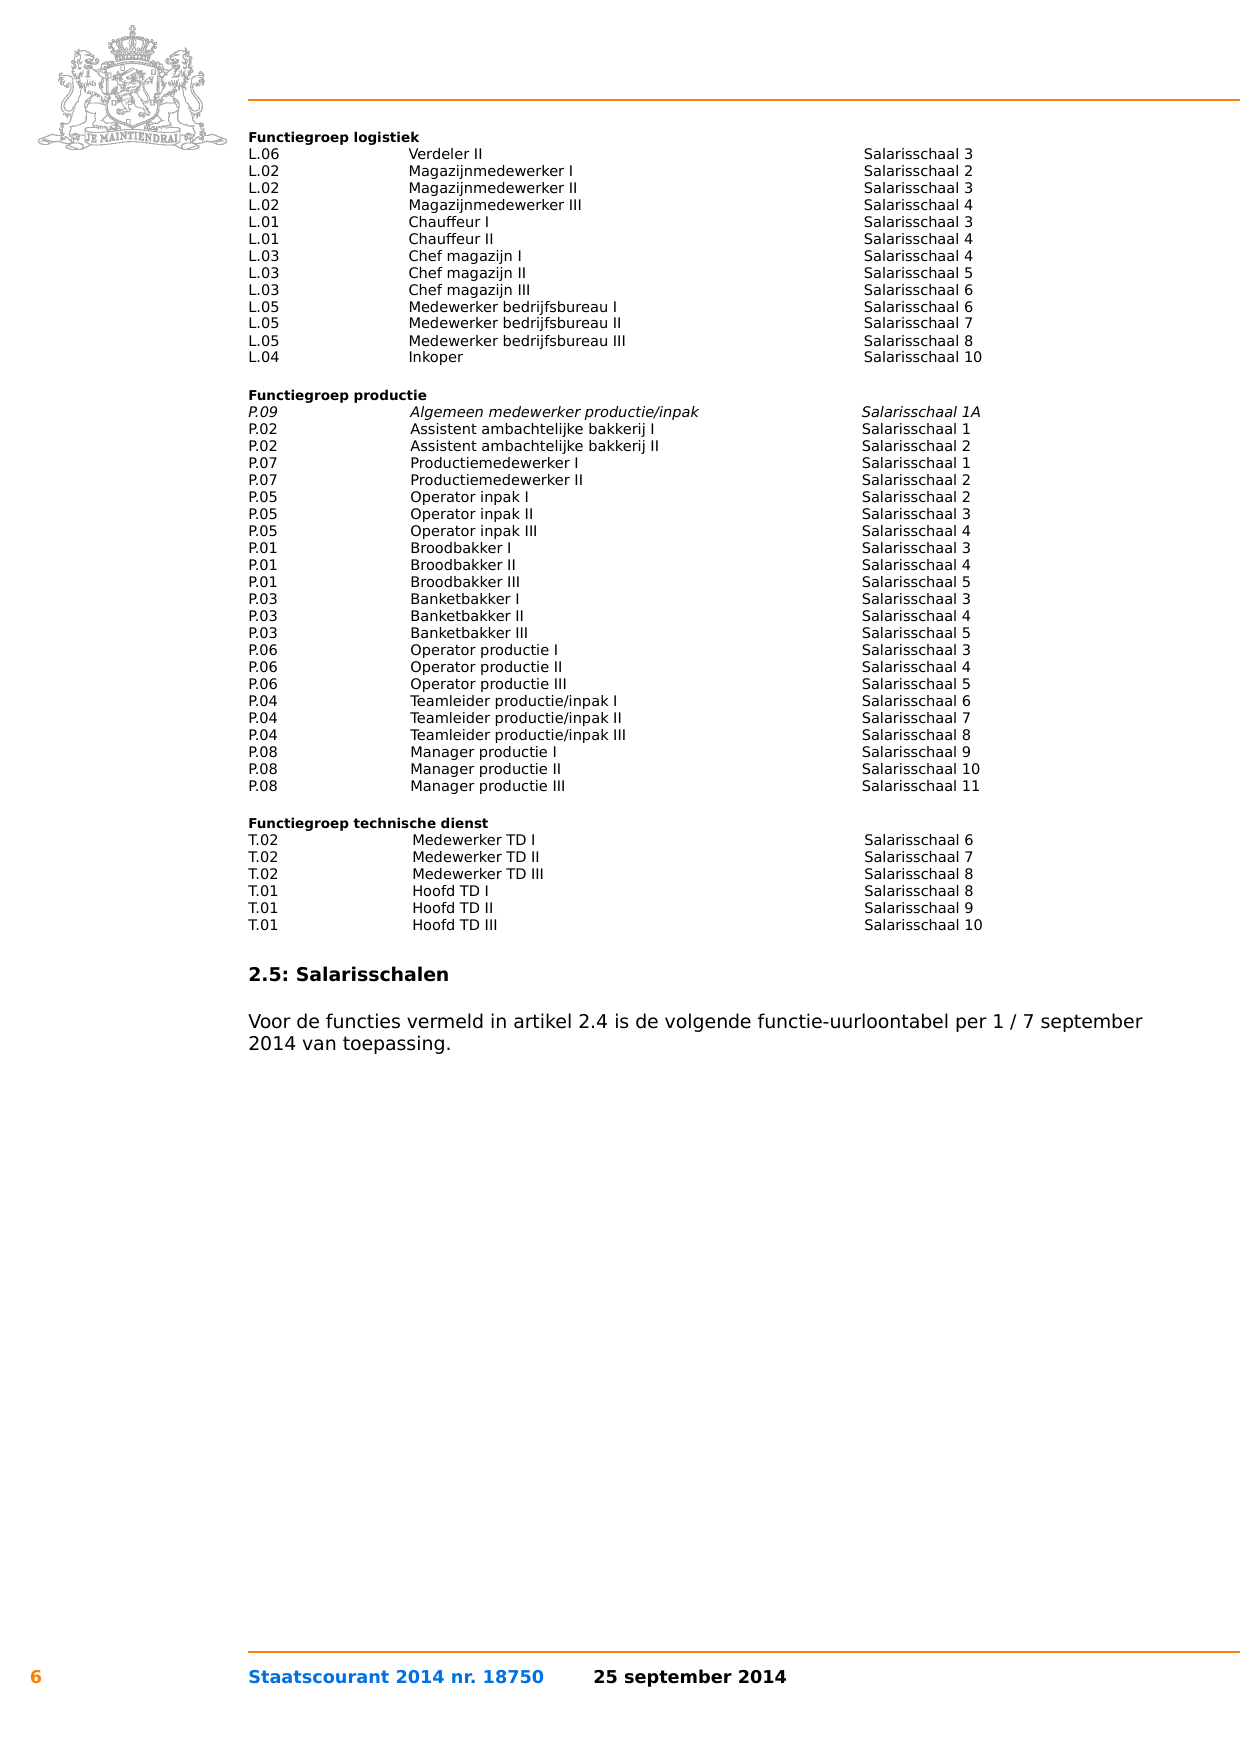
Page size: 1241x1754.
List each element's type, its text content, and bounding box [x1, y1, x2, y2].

table_cell Salarisschaal 3 [856, 591, 1163, 608]
table_cell Chauffeur II [402, 231, 858, 247]
table_cell Salarisschaal 1 [856, 421, 1163, 438]
table_cell Verdeler II [402, 146, 858, 163]
table_cell Salarisschaal 1 [856, 455, 1163, 472]
table_cell Medewerker bedrijfsbureau I [402, 299, 858, 315]
table_cell P.08 [248, 778, 404, 794]
table_cell Salarisschaal 3 [858, 180, 1163, 197]
table_cell P.02 [248, 438, 404, 455]
table_cell P.01 [248, 540, 404, 557]
table_cell Banketbakker I [404, 591, 856, 608]
table_cell Salarisschaal 9 [858, 900, 1163, 917]
table_cell Salarisschaal 2 [856, 438, 1163, 455]
table_cell Salarisschaal 4 [858, 231, 1163, 247]
table_cell Assistent ambachtelijke bakkerij I [404, 421, 856, 438]
table_cell Salarisschaal 3 [856, 642, 1163, 659]
table_cell Salarisschaal 7 [858, 315, 1163, 332]
table_cell Operator inpak III [404, 523, 856, 540]
table_cell Salarisschaal 8 [858, 333, 1163, 349]
table_header Functiegroep productie [248, 388, 1163, 404]
table_cell Salarisschaal 3 [856, 540, 1163, 557]
table_cell P.03 [248, 625, 404, 642]
table_cell Productiemedewerker II [404, 472, 856, 489]
table_cell T.01 [248, 900, 406, 917]
table_cell Salarisschaal 10 [856, 761, 1163, 777]
table_cell L.01 [248, 214, 402, 231]
table_cell Salarisschaal 11 [856, 778, 1163, 794]
table_cell Productiemedewerker I [404, 455, 856, 472]
table_cell Chauffeur I [402, 214, 858, 231]
table_cell Salarisschaal 3 [856, 506, 1163, 523]
table_cell P.03 [248, 591, 404, 608]
table_cell Hoofd TD II [406, 900, 858, 917]
table_cell L.02 [248, 180, 402, 197]
table_cell L.02 [248, 163, 402, 179]
table_cell P.02 [248, 421, 404, 438]
table_cell Salarisschaal 7 [856, 710, 1163, 727]
table_cell P.08 [248, 744, 404, 761]
table_cell Medewerker bedrijfsbureau II [402, 315, 858, 332]
table_cell Operator productie III [404, 676, 856, 693]
table_cell Medewerker TD II [406, 849, 858, 866]
table_cell Salarisschaal 6 [858, 832, 1163, 849]
table_cell Salarisschaal 4 [856, 608, 1163, 625]
text Voor de functies vermeld in artikel 2.4 is de volgende functie-uurloontabel per 1 / 7 september 2014 van toepassing. [248, 1011, 1163, 1055]
table_cell Manager productie III [404, 778, 856, 794]
table_cell Salarisschaal 6 [858, 299, 1163, 315]
table_cell Salarisschaal 10 [858, 349, 1163, 366]
table_cell Salarisschaal 6 [856, 693, 1163, 709]
table_cell Salarisschaal 2 [856, 472, 1163, 489]
picture [38, 25, 227, 150]
table_cell T.01 [248, 883, 406, 900]
table_cell Broodbakker III [404, 574, 856, 591]
table_cell Medewerker bedrijfsbureau III [402, 333, 858, 349]
table_cell P.08 [248, 761, 404, 777]
table_cell L.04 [248, 349, 402, 366]
table_cell Magazijnmedewerker I [402, 163, 858, 179]
table_cell L.05 [248, 333, 402, 349]
table_cell Magazijnmedewerker III [402, 197, 858, 213]
table_header Functiegroep logistiek [248, 130, 1163, 146]
table_cell Salarisschaal 4 [858, 197, 1163, 213]
table_cell Salarisschaal 9 [856, 744, 1163, 761]
table_cell Operator productie II [404, 659, 856, 676]
table_cell Teamleider productie/inpak III [404, 727, 856, 743]
table_cell P.04 [248, 727, 404, 743]
table_cell Salarisschaal 8 [858, 883, 1163, 900]
table_cell Teamleider productie/inpak I [404, 693, 856, 709]
table_cell P.05 [248, 506, 404, 523]
table_cell Broodbakker II [404, 557, 856, 574]
table_cell Operator inpak II [404, 506, 856, 523]
table_cell T.02 [248, 866, 406, 883]
table_cell Salarisschaal 8 [858, 866, 1163, 883]
table_cell P.09 [248, 404, 404, 421]
table_cell Salarisschaal 4 [856, 523, 1163, 540]
table_cell P.05 [248, 523, 404, 540]
table_cell Salarisschaal 5 [856, 574, 1163, 591]
table_cell Banketbakker II [404, 608, 856, 625]
table_cell Salarisschaal 5 [856, 676, 1163, 693]
table_cell T.01 [248, 917, 406, 934]
table_cell L.03 [248, 281, 402, 298]
table_cell Salarisschaal 5 [858, 265, 1163, 281]
table_cell Inkoper [402, 349, 858, 366]
table_cell L.05 [248, 315, 402, 332]
table_cell L.01 [248, 231, 402, 247]
table_cell L.06 [248, 146, 402, 163]
table_cell Salarisschaal 6 [858, 281, 1163, 298]
table_cell Medewerker TD III [406, 866, 858, 883]
table_cell L.03 [248, 265, 402, 281]
table_cell Salarisschaal 2 [856, 489, 1163, 506]
table_cell Salarisschaal 8 [856, 727, 1163, 743]
table_cell Operator inpak I [404, 489, 856, 506]
table_cell Medewerker TD I [406, 832, 858, 849]
table_cell L.05 [248, 299, 402, 315]
table_cell Chef magazijn II [402, 265, 858, 281]
table_cell Salarisschaal 4 [856, 659, 1163, 676]
table_cell Magazijnmedewerker II [402, 180, 858, 197]
table_cell Manager productie II [404, 761, 856, 777]
table_cell P.06 [248, 676, 404, 693]
table_cell P.06 [248, 659, 404, 676]
table_cell P.04 [248, 693, 404, 709]
table_cell Operator productie I [404, 642, 856, 659]
table_cell Salarisschaal 4 [858, 248, 1163, 264]
table_cell Broodbakker I [404, 540, 856, 557]
table_cell Assistent ambachtelijke bakkerij II [404, 438, 856, 455]
table_cell Chef magazijn I [402, 248, 858, 264]
table_cell Salarisschaal 2 [858, 163, 1163, 179]
table_cell Banketbakker III [404, 625, 856, 642]
table_cell Salarisschaal 1A [856, 404, 1163, 421]
table_cell P.07 [248, 455, 404, 472]
table_cell Salarisschaal 5 [856, 625, 1163, 642]
table_cell Hoofd TD III [406, 917, 858, 934]
table_cell Teamleider productie/inpak II [404, 710, 856, 727]
table_cell T.02 [248, 832, 406, 849]
table_cell P.03 [248, 608, 404, 625]
subtitle 2.5: Salarisschalen [248, 964, 1163, 986]
table_cell Salarisschaal 3 [858, 214, 1163, 231]
table_cell L.02 [248, 197, 402, 213]
table_cell P.05 [248, 489, 404, 506]
table_cell Chef magazijn III [402, 281, 858, 298]
table_cell P.04 [248, 710, 404, 727]
table_header Functiegroep technische dienst [248, 816, 1163, 832]
table_cell P.01 [248, 557, 404, 574]
table_cell Salarisschaal 3 [858, 146, 1163, 163]
table_cell Manager productie I [404, 744, 856, 761]
table_cell Salarisschaal 4 [856, 557, 1163, 574]
table_cell L.03 [248, 248, 402, 264]
table_cell Algemeen medewerker productie/inpak [404, 404, 856, 421]
table_cell Salarisschaal 7 [858, 849, 1163, 866]
table_cell P.07 [248, 472, 404, 489]
table_cell T.02 [248, 849, 406, 866]
table_cell Salarisschaal 10 [858, 917, 1163, 934]
table_cell Hoofd TD I [406, 883, 858, 900]
table_cell P.01 [248, 574, 404, 591]
table_cell P.06 [248, 642, 404, 659]
